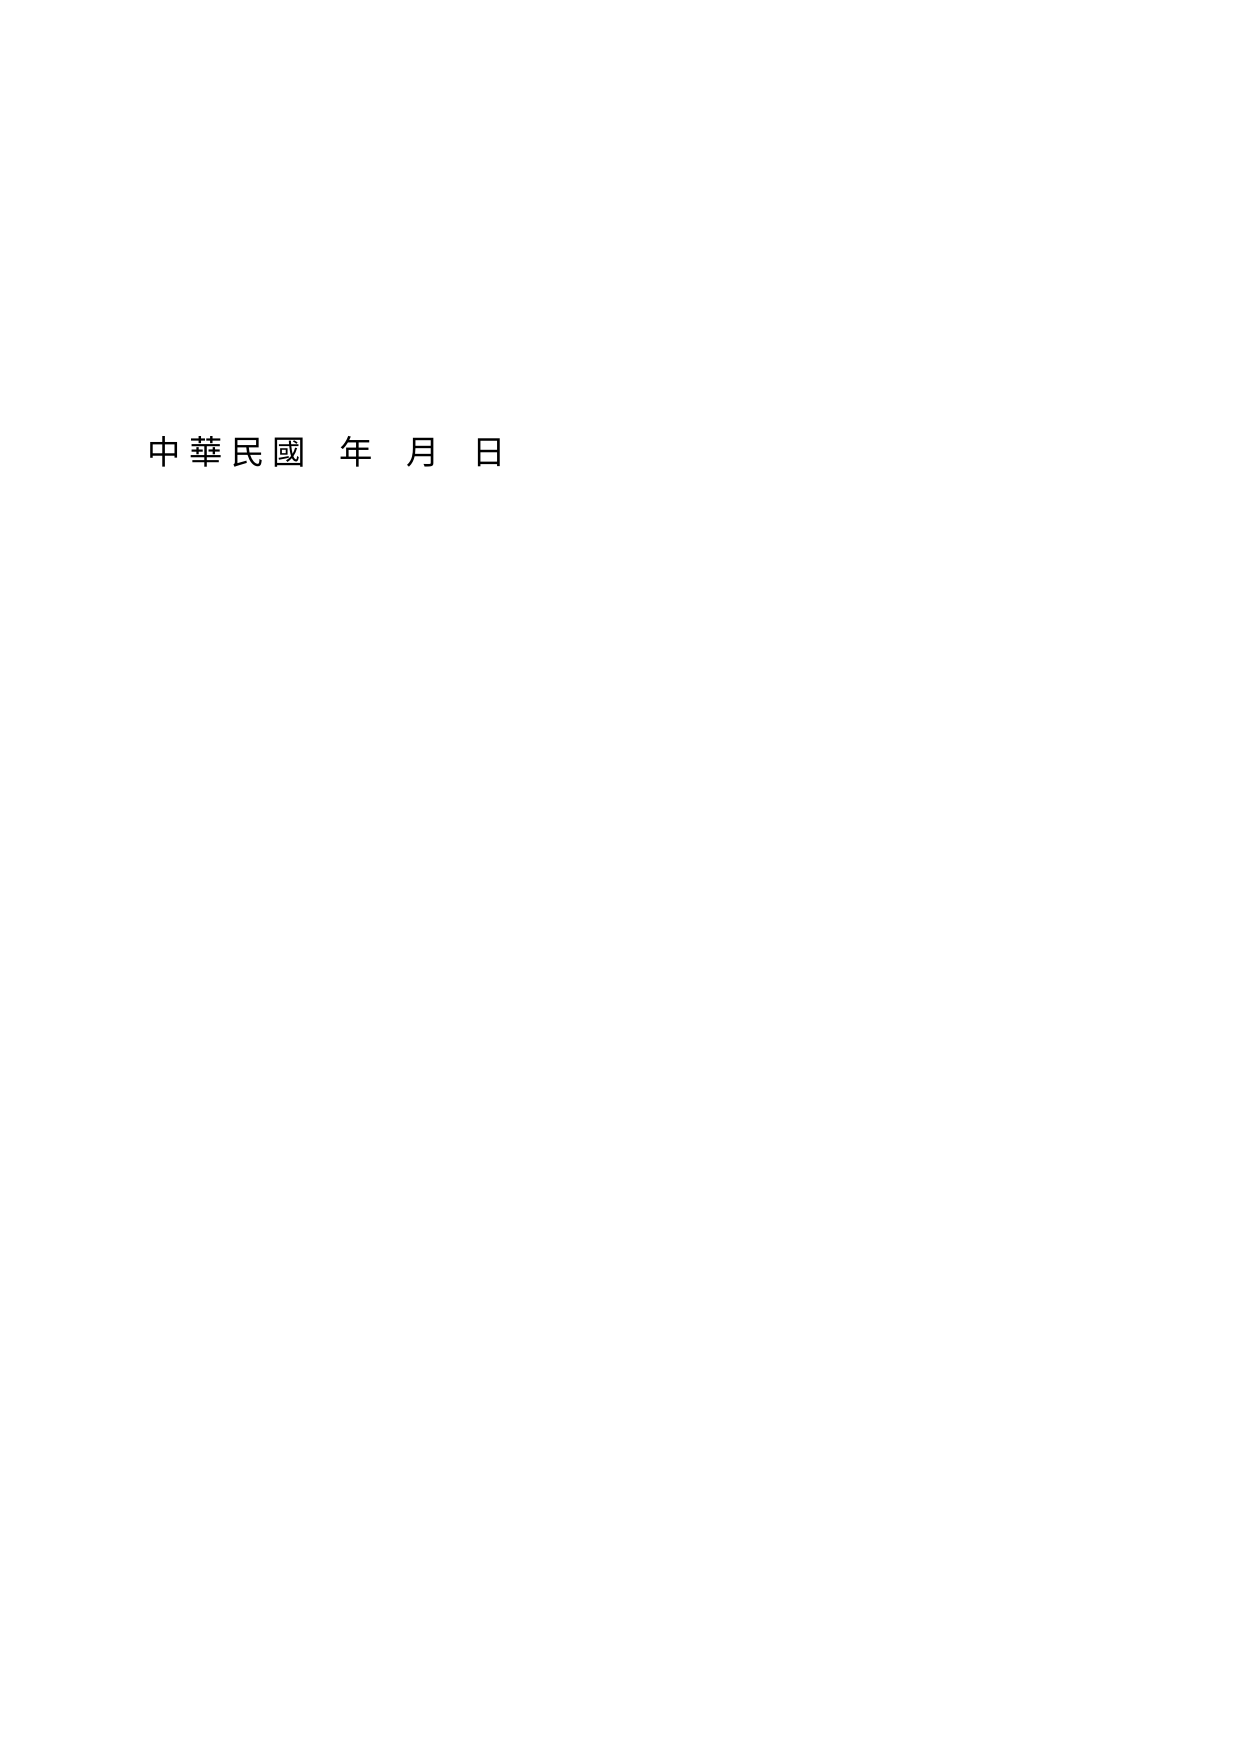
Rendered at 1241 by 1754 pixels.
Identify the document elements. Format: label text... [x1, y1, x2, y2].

text 中 華 民 國 年 月 日 [148, 408, 1063, 471]
